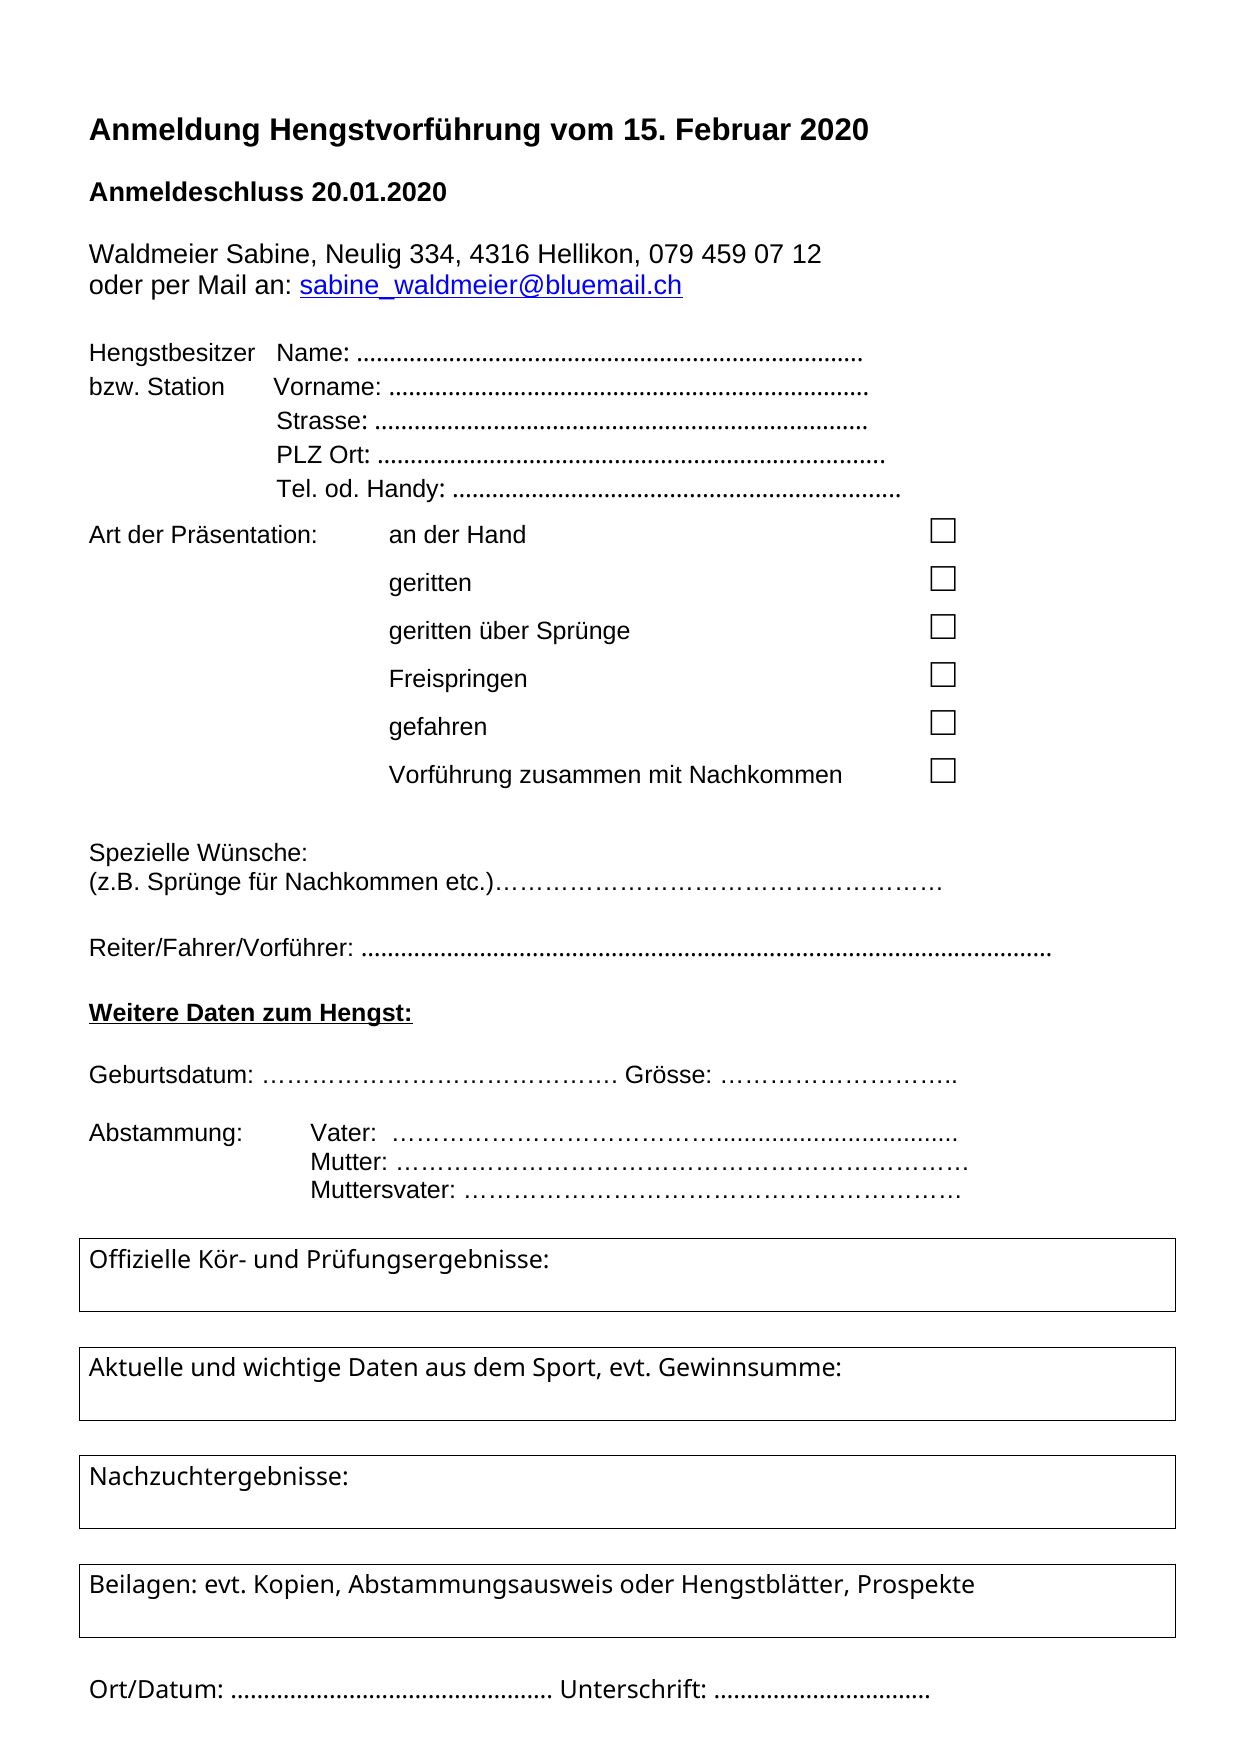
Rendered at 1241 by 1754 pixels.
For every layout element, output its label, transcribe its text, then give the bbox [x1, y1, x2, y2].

text Reiter/Fahrer/Vorführer: …………………………………………………………………………………………… [89, 929, 1169, 963]
text Waldmeier Sabine, Neulig 334, 4316 Hellikon, 079 459 07 12 [89, 238, 1169, 269]
text Ort/Datum: …………………………………………. Unterschrift: …………………………… [89, 1672, 1237, 1706]
text Anmeldeschluss 20.01.2020 [89, 176, 1169, 207]
text Geburtsdatum: ……………………………………. Grösse: ……………………….. [89, 1060, 1237, 1089]
text Vorführung zusammen mit Nachkommen □ [89, 744, 1169, 792]
text Tel. od. Handy: ……………………………………………….............. [89, 471, 1167, 505]
text Art der Präsentation: an der Hand □ [89, 505, 1169, 553]
text Muttersvater: …………………………………………………… [89, 1175, 1237, 1204]
text (z.B. Sprünge für Nachkommen etc.)……………………………………………… [89, 867, 1169, 895]
text geritten über Sprünge □ [89, 601, 1169, 649]
text PLZ Ort: ……………………………………………………….............. [89, 437, 1167, 471]
text Freispringen □ [89, 649, 1169, 697]
text oder per Mail an: sabine_waldmeier@bluemail.ch [89, 269, 1169, 301]
text Beilagen: evt. Kopien, Abstammungsausweis oder Hengstblätter, Prospekte [80, 1565, 1175, 1601]
text gefahren □ [89, 697, 1169, 744]
text Offizielle Kör- und Prüfungsergebnisse: [80, 1239, 1175, 1275]
text geritten □ [89, 553, 1169, 601]
text Spezielle Wünsche: [89, 838, 1169, 867]
text Strasse: ………………………………………………………………… [89, 403, 1167, 437]
text Nachzuchtergebnisse: [80, 1456, 1175, 1492]
text Aktuelle und wichtige Daten aus dem Sport, evt. Gewinnsumme: [80, 1348, 1175, 1384]
text Mutter: …………………………………………………………… [89, 1147, 1237, 1175]
text Abstammung: Vater: …………………………………................................... [89, 1118, 1237, 1147]
text Hengstbesitzer Name: ………………………………………………………………….. [89, 334, 1167, 369]
text Anmeldung Hengstvorführung vom 15. Februar 2020 [89, 111, 1169, 147]
text Weitere Daten zum Hengst: [89, 997, 1169, 1026]
text bzw. Station Vorname: ………………………………………………………………. [89, 369, 1167, 403]
